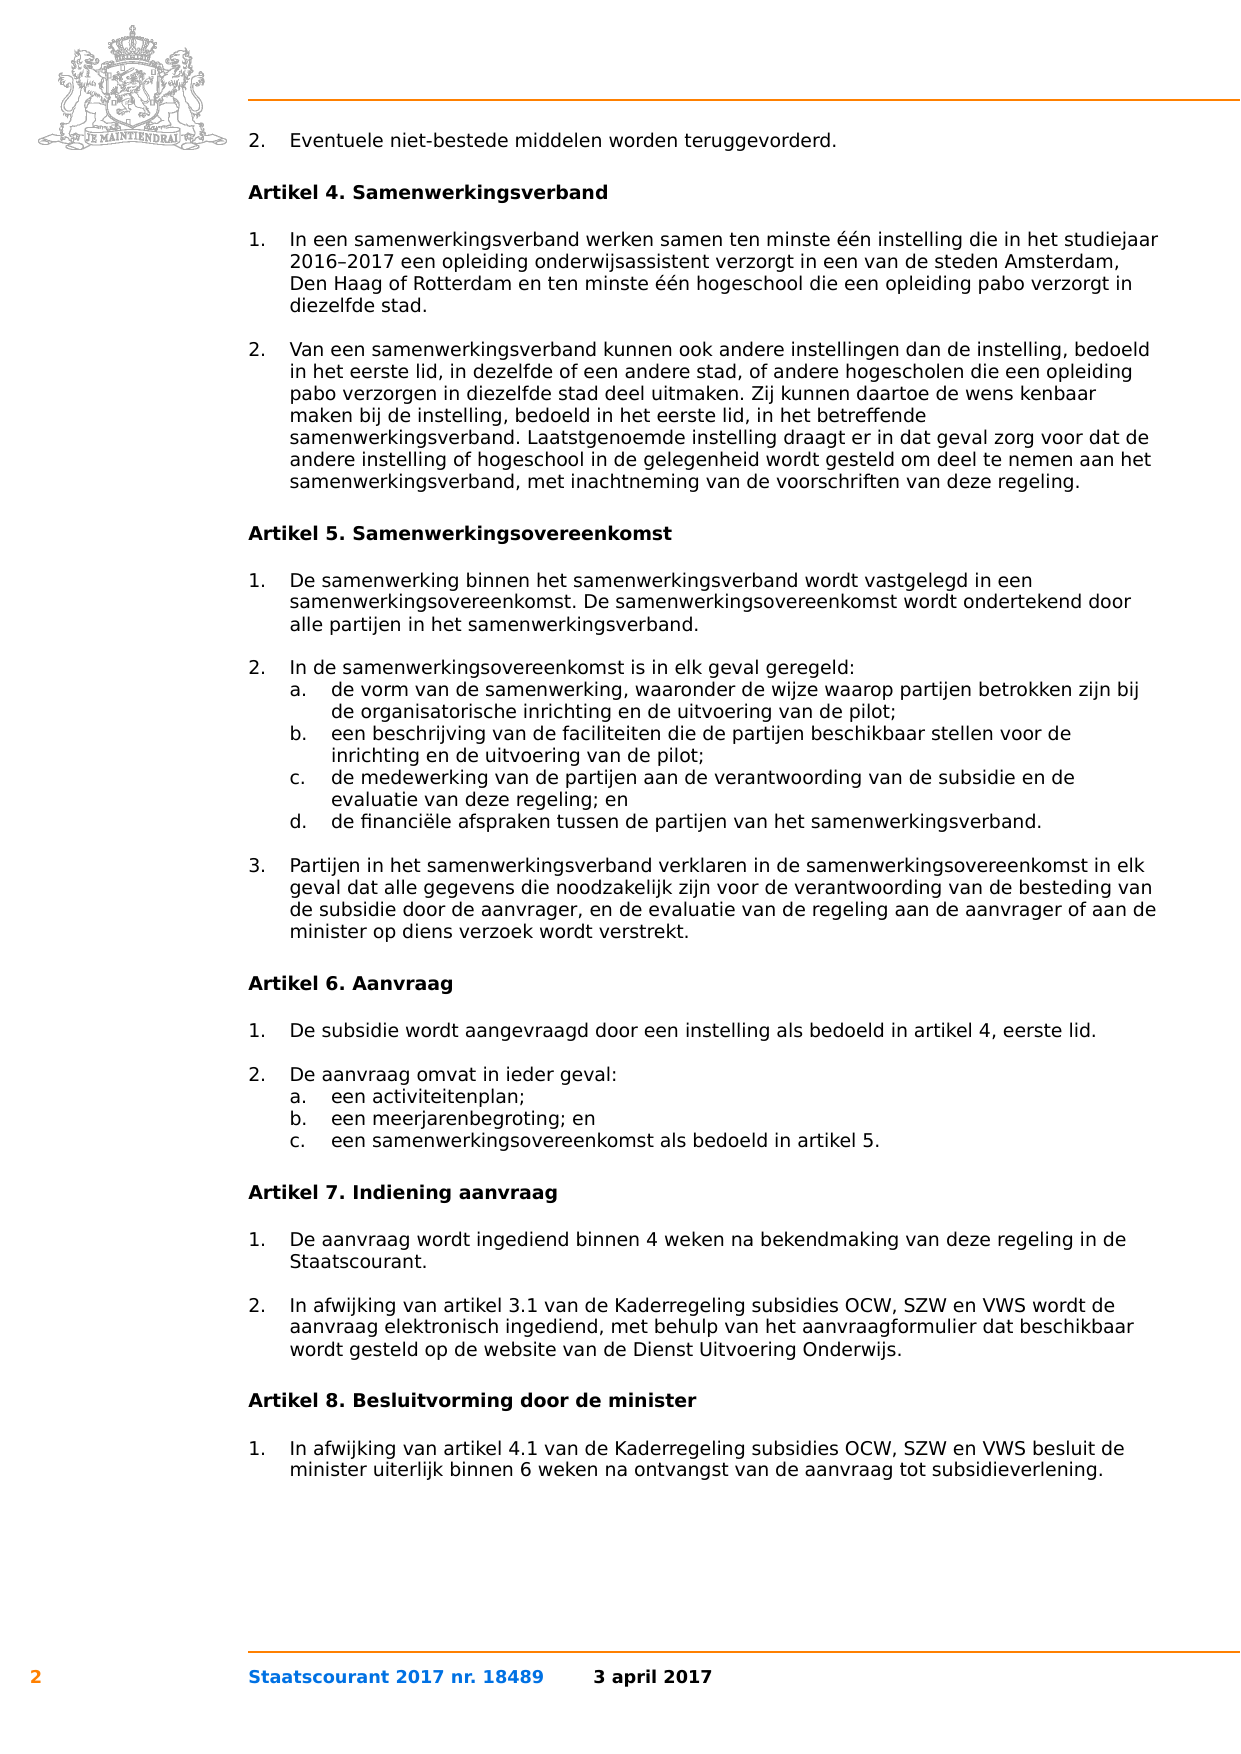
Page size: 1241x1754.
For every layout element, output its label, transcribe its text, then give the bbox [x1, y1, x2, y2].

text 1. De aanvraag wordt ingediend binnen 4 weken na bekendmaking van deze regeling in de Staatscourant. [248, 1229, 1163, 1273]
text 2. Van een samenwerkingsverband kunnen ook andere instellingen dan de instelling, bedoeld in het eerste lid, in dezelfde of een andere stad, of andere hogescholen die een opleiding pabo verzorgen in diezelfde stad deel uitmaken. Zij kunnen daartoe de wens kenbaar maken bij de instelling, bedoeld in het eerste lid, in het betreffende samenwerkingsverband. Laatstgenoemde instelling draagt er in dat geval zorg voor dat de andere instelling of hogeschool in de gelegenheid wordt gesteld om deel te nemen aan het samenwerkingsverband, met inachtneming van de voorschriften van deze regeling. [248, 339, 1163, 492]
text 1. De subsidie wordt aangevraagd door een instelling als bedoeld in artikel 4, eerste lid. [248, 1020, 1163, 1042]
picture [38, 25, 227, 150]
text 3. Partijen in het samenwerkingsverband verklaren in de samenwerkingsovereenkomst in elk geval dat alle gegevens die noodzakelijk zijn voor de verantwoording van de besteding van de subsidie door de aanvrager, en de evaluatie van de regeling aan de aanvrager of aan de minister op diens verzoek wordt verstrekt. [248, 855, 1163, 943]
text 1. De samenwerking binnen het samenwerkingsverband wordt vastgelegd in een samenwerkingsovereenkomst. De samenwerkingsovereenkomst wordt ondertekend door alle partijen in het samenwerkingsverband. [248, 569, 1163, 635]
text a. een activiteitenplan; [289, 1086, 1163, 1108]
subtitle Artikel 7. Indiening aanvraag [248, 1182, 1163, 1204]
text b. een meerjarenbegroting; en [289, 1108, 1163, 1130]
text 2. In de samenwerkingsovereenkomst is in elk geval geregeld: [248, 657, 1163, 679]
text c. de medewerking van de partijen aan de verantwoording van de subsidie en de evaluatie van deze regeling; en [289, 767, 1163, 811]
text a. de vorm van de samenwerking, waaronder de wijze waarop partijen betrokken zijn bij de organisatorische inrichting en de uitvoering van de pilot; [289, 679, 1163, 723]
subtitle Artikel 4. Samenwerkingsverband [248, 182, 1163, 204]
text 1. In een samenwerkingsverband werken samen ten minste één instelling die in het studiejaar 2016–2017 een opleiding onderwijsassistent verzorgt in een van de steden Amsterdam, Den Haag of Rotterdam en ten minste één hogeschool die een opleiding pabo verzorgt in diezelfde stad. [248, 229, 1163, 317]
text 2. Eventuele niet-bestede middelen worden teruggevorderd. [248, 130, 1163, 152]
text c. een samenwerkingsovereenkomst als bedoeld in artikel 5. [289, 1130, 1163, 1152]
text 2. In afwijking van artikel 3.1 van de Kaderregeling subsidies OCW, SZW en VWS wordt de aanvraag elektronisch ingediend, met behulp van het aanvraagformulier dat beschikbaar wordt gesteld op de website van de Dienst Uitvoering Onderwijs. [248, 1294, 1163, 1360]
subtitle Artikel 6. Aanvraag [248, 973, 1163, 995]
text b. een beschrijving van de faciliteiten die de partijen beschikbaar stellen voor de inrichting en de uitvoering van de pilot; [289, 723, 1163, 767]
subtitle Artikel 8. Besluitvorming door de minister [248, 1390, 1163, 1412]
subtitle Artikel 5. Samenwerkingsovereenkomst [248, 522, 1163, 544]
text d. de financiële afspraken tussen de partijen van het samenwerkingsverband. [289, 811, 1163, 833]
text 2. De aanvraag omvat in ieder geval: [248, 1064, 1163, 1086]
text 1. In afwijking van artikel 4.1 van de Kaderregeling subsidies OCW, SZW en VWS besluit de minister uiterlijk binnen 6 weken na ontvangst van de aanvraag tot subsidieverlening. [248, 1437, 1163, 1481]
